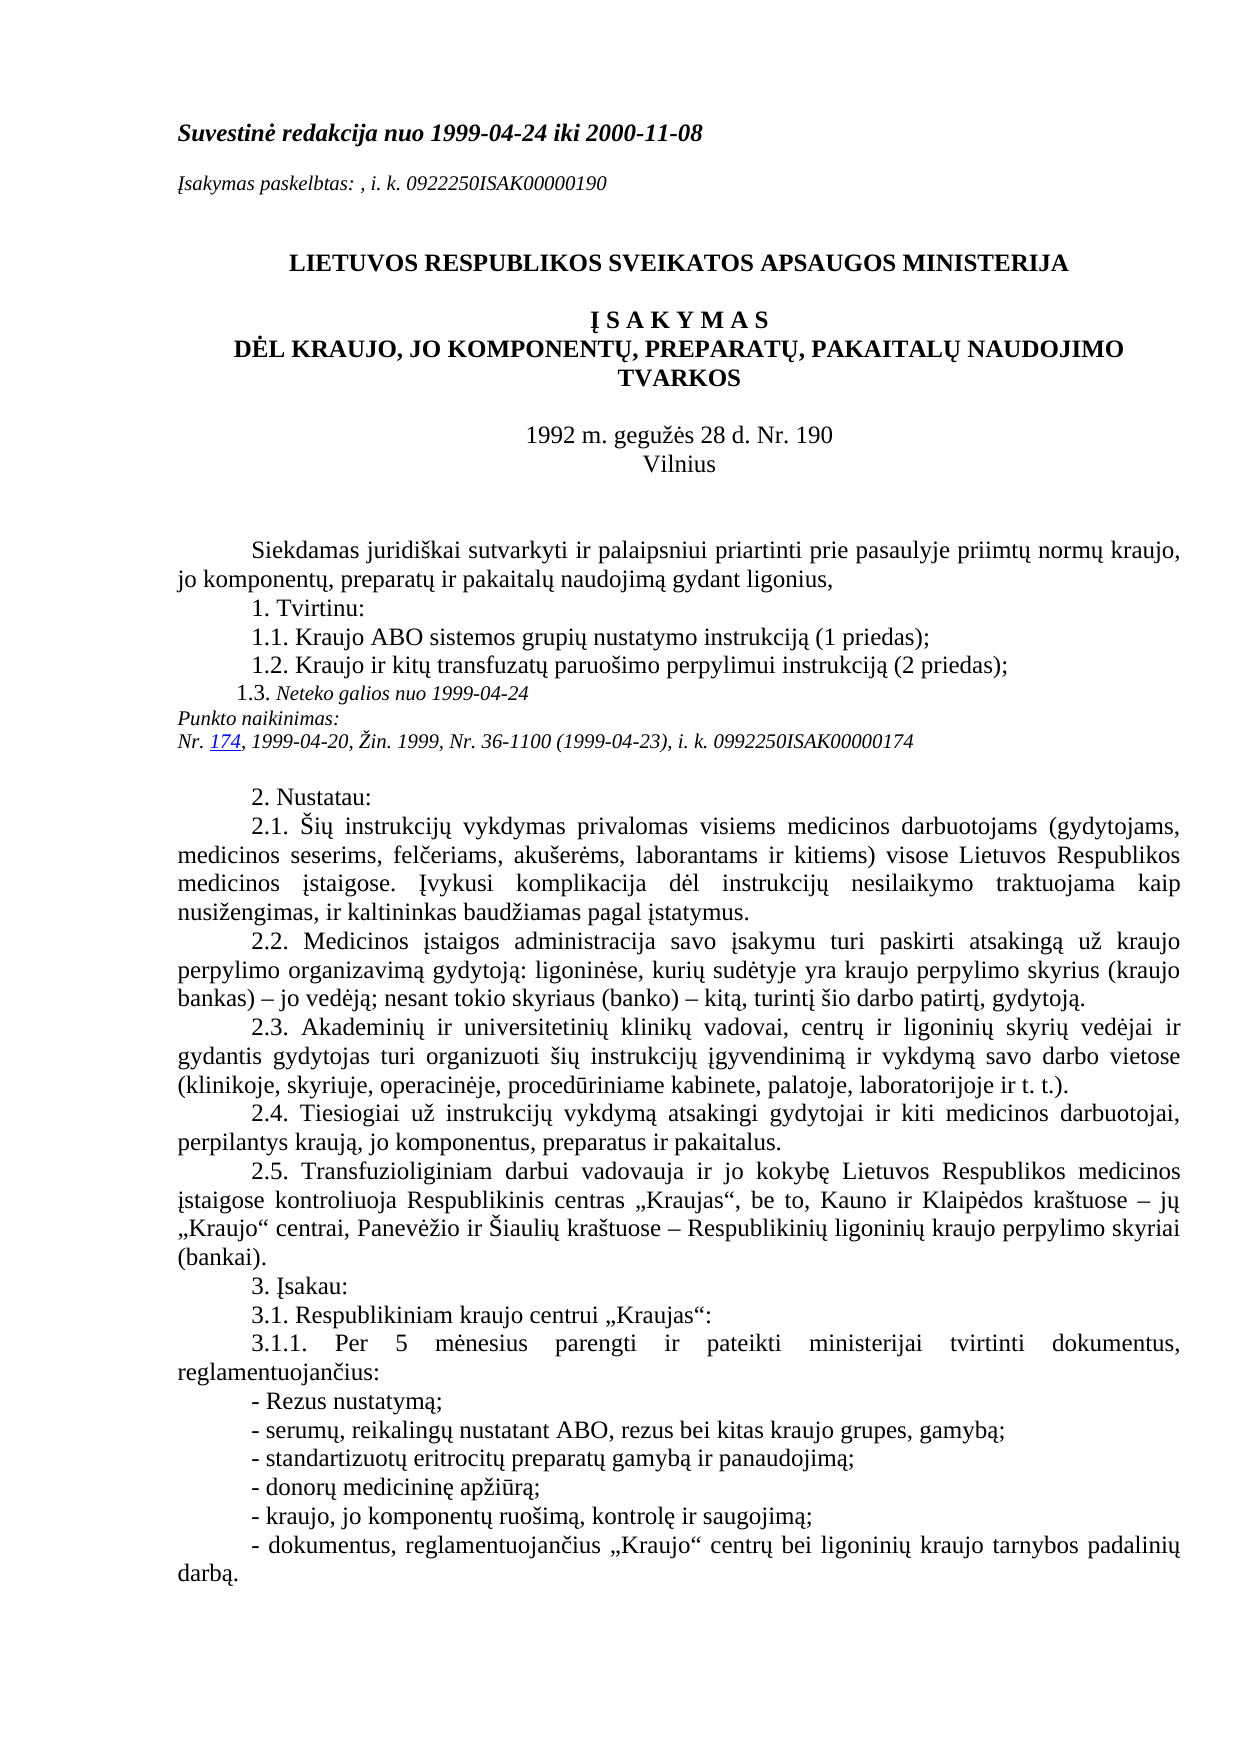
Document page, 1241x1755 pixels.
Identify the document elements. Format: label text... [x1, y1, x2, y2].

text 2.1. Šių instrukcijų vykdymas privalomas visiems medicinos darbuotojams (gydytojams, medicinos seserims, felčeriams, akušerėms, laborantams ir kitiems) visose Lietuvos Respublikos medicinos įstaigose. Įvykusi komplikacija dėl instrukcijų nesilaikymo traktuojama kaip nusižengimas, ir kaltininkas baudžiamas pagal įstatymus. [177, 811, 1181, 926]
text 1.1. Kraujo ABO sistemos grupių nustatymo instrukciją (1 priedas); [177, 622, 1181, 650]
text 2.2. Medicinos įstaigos administracija savo įsakymu turi paskirti atsakingą už kraujo perpylimo organizavimą gydytoją: ligoninėse, kurių sudėtyje yra kraujo perpylimo skyrius (kraujo bankas) – jo vedėją; nesant tokio skyriaus (banko) – kitą, turintį šio darbo patirtį, gydytoją. [177, 926, 1181, 1012]
text - standartizuotų eritrocitų preparatų gamybą ir panaudojimą; [177, 1443, 1181, 1472]
text Įsakymas paskelbtas: , i. k. 0922250ISAK00000190 [177, 171, 1181, 195]
text 3.1. Respublikiniam kraujo centrui „Kraujas“: [177, 1300, 1181, 1328]
text 3.1.1. Per 5 mėnesius parengti ir pateikti ministerijai tvirtinti dokumentus, reglamentuojančius: [177, 1328, 1181, 1386]
text 1. Tvirtinu: [177, 593, 1181, 622]
text Į S A K Y M A S [177, 305, 1181, 334]
text 3. Įsakau: [177, 1271, 1181, 1300]
text - kraujo, jo komponentų ruošimą, kontrolę ir saugojimą; [177, 1501, 1181, 1530]
text - serumų, reikalingų nustatant ABO, rezus bei kitas kraujo grupes, gamybą; [177, 1415, 1181, 1443]
text 2.4. Tiesiogiai už instrukcijų vykdymą atsakingi gydytojai ir kiti medicinos darbuotojai, perpilantys kraują, jo komponentus, preparatus ir pakaitalus. [177, 1098, 1181, 1156]
text 1992 m. gegužės 28 d. Nr. 190 [177, 420, 1181, 449]
text - Rezus nustatymą; [177, 1386, 1181, 1415]
text LIETUVOS RESPUBLIKOS SVEIKATOS APSAUGOS MINISTERIJA [177, 248, 1181, 277]
text 2. Nustatau: [177, 782, 1181, 811]
text 2.5. Transfuzioliginiam darbui vadovauja ir jo kokybę Lietuvos Respublikos medicinos įstaigose kontroliuoja Respublikinis centras „Kraujas“, be to, Kauno ir Klaipėdos kraštuose – jų „Kraujo“ centrai, Panevėžio ir Šiaulių kraštuose – Respublikinių ligoninių kraujo perpylimo skyriai (bankai). [177, 1156, 1181, 1271]
text Vilnius [177, 449, 1181, 478]
text Punkto naikinimas: [177, 705, 1181, 729]
text DĖL KRAUJO, JO KOMPONENTŲ, PREPARATŲ, PAKAITALŲ NAUDOJIMO TVARKOS [177, 334, 1181, 392]
text - donorų medicininę apžiūrą; [177, 1472, 1181, 1501]
text - dokumentus, reglamentuojančius „Kraujo“ centrų bei ligoninių kraujo tarnybos padalinių darbą. [177, 1530, 1181, 1587]
text Nr. 174, 1999-04-20, Žin. 1999, Nr. 36-1100 (1999-04-23), i. k. 0992250ISAK00000174 [177, 729, 1181, 753]
text 1.3. Neteko galios nuo 1999-04-24 [177, 679, 1181, 705]
text Siekdamas juridiškai sutvarkyti ir palaipsniui priartinti prie pasaulyje priimtų normų kraujo, jo komponentų, preparatų ir pakaitalų naudojimą gydant ligonius, [177, 535, 1181, 593]
text Suvestinė redakcija nuo 1999-04-24 iki 2000-11-08 [177, 118, 1181, 147]
text 2.3. Akademinių ir universitetinių klinikų vadovai, centrų ir ligoninių skyrių vedėjai ir gydantis gydytojas turi organizuoti šių instrukcijų įgyvendinimą ir vykdymą savo darbo vietose (klinikoje, skyriuje, operacinėje, procedūriniame kabinete, palatoje, laboratorijoje ir t. t.). [177, 1012, 1181, 1098]
text 1.2. Kraujo ir kitų transfuzatų paruošimo perpylimui instrukciją (2 priedas); [177, 650, 1181, 679]
